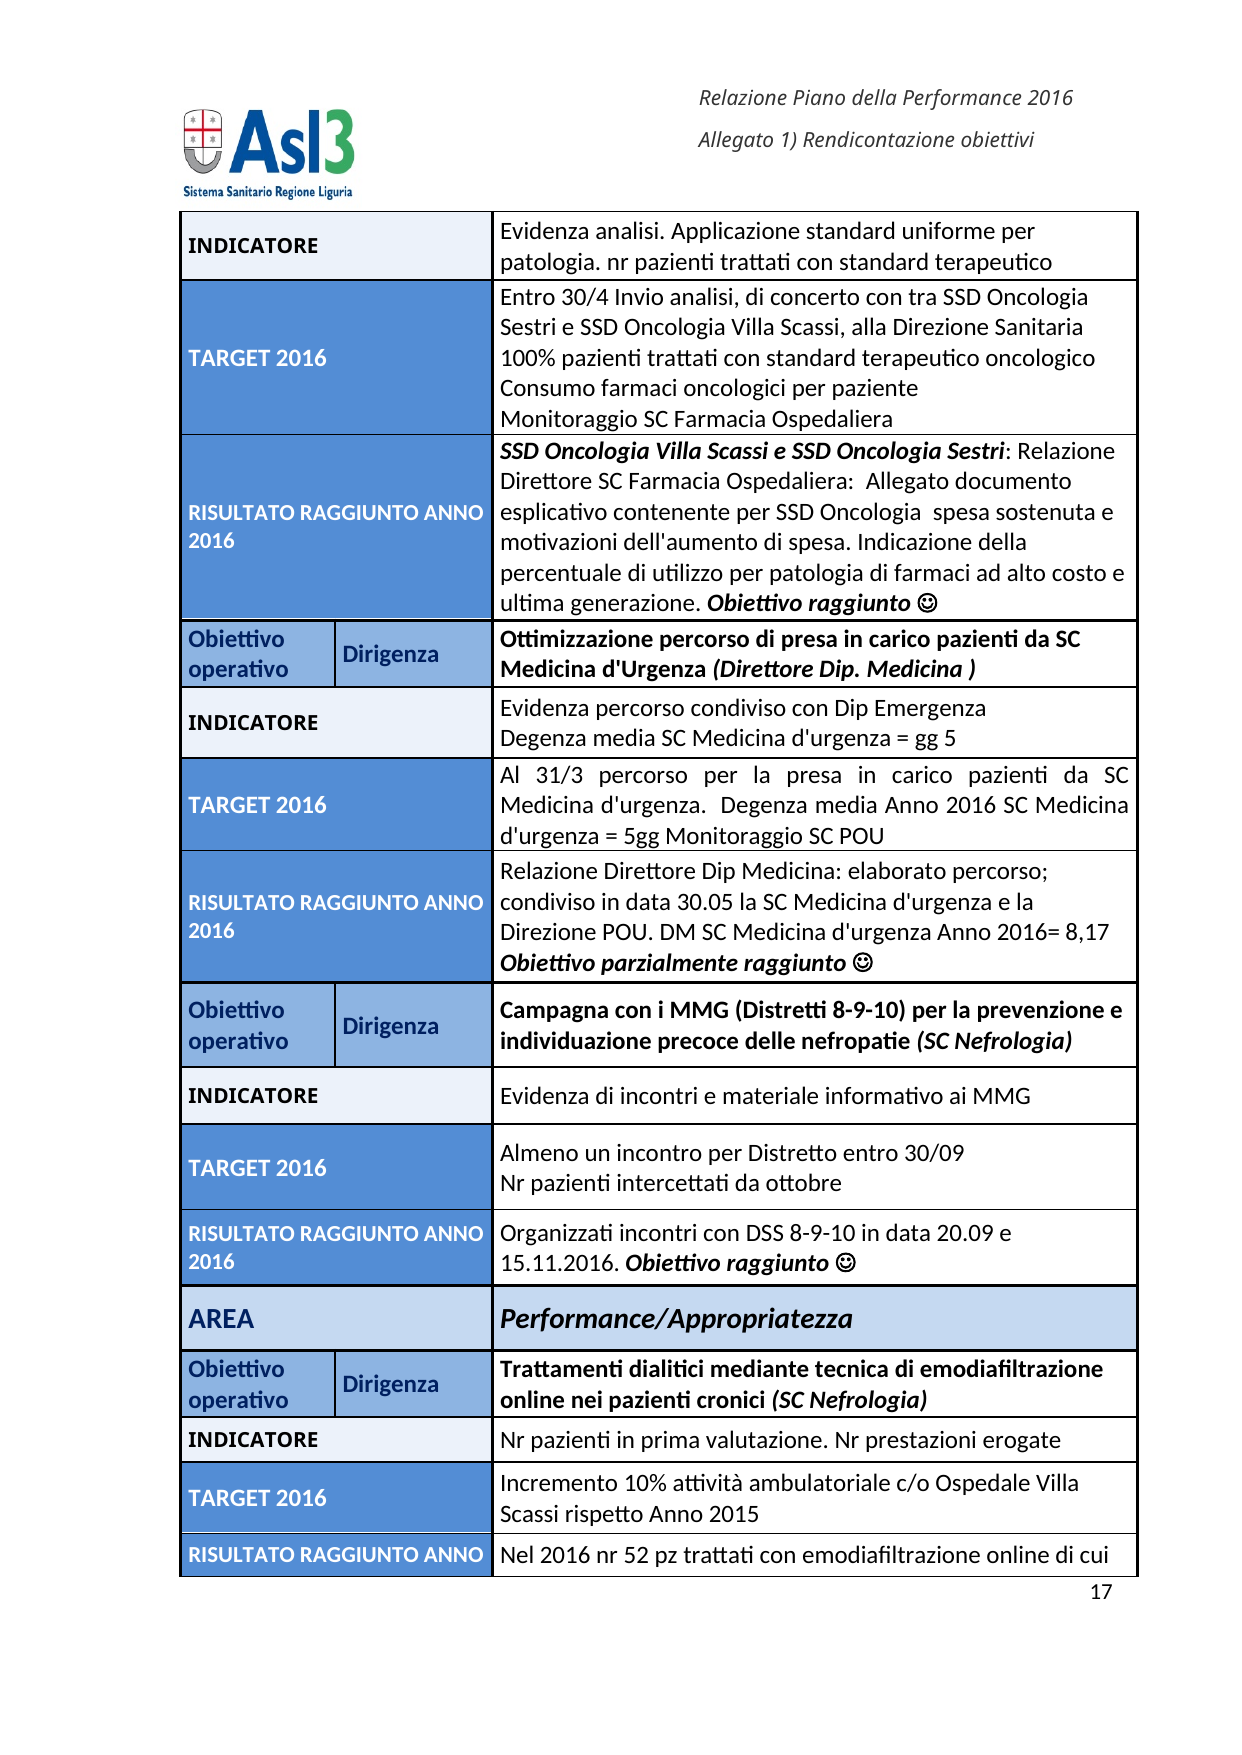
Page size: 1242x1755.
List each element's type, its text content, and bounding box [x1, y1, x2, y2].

table_cell Al 31/3 percorso per la presa in carico pazienti da SC Medicina d'urgenza. Degenza media Anno 2016 SC Medicina d'urgenza = 5gg Monitoraggio SC POU [494, 759, 1136, 850]
table_cell TARGET 2016 [182, 1125, 335, 1209]
table_cell Campagna con i MMG (Distretti 8-9-10) per la prevenzione e individuazione precoce delle nefropatie (SC Nefrologia) [494, 984, 1136, 1066]
table_cell [335, 1125, 491, 1209]
table_cell SSD Oncologia Villa Scassi e SSD Oncologia Sestri: Relazione Direttore SC Farmacia Ospedaliera: Allegato documento esplicativo contenente per SSD Oncologia spesa sostenuta e motivazioni dell'aumento di spesa. Indicazione della percentuale di utilizzo per patologia di farmaci ad alto costo e ultima generazione. Obiettivo raggiunto  [494, 435, 1136, 618]
table_cell INDICATORE [182, 1418, 491, 1461]
table_cell TARGET 2016 [182, 281, 335, 434]
table_cell Performance/Appropriatezza [494, 1287, 1136, 1349]
table_cell Evidenza percorso condiviso con Dip Emergenza Degenza media SC Medicina d'urgenza = gg 5 [494, 688, 1136, 757]
table_cell [335, 281, 491, 434]
table_cell Ottimizzazione percorso di presa in carico pazienti da SC Medicina d'Urgenza (Direttore Dip. Medicina ) [494, 622, 1136, 686]
table_cell Dirigenza [336, 984, 491, 1066]
table_cell INDICATORE [182, 212, 491, 279]
table_cell RISULTATO RAGGIUNTO ANNO 2016 [182, 851, 491, 981]
table_cell Nel 2016 nr 52 pz trattati con emodiafiltrazione online di cui [494, 1534, 1136, 1576]
table_cell TARGET 2016 [182, 1463, 335, 1532]
table_cell Relazione Direttore Dip Medicina: elaborato percorso; condiviso in data 30.05 la SC Medicina d'urgenza e la Direzione POU. DM SC Medicina d'urgenza Anno 2016= 8,17 Obiettivo parzialmente raggiunto  [494, 851, 1136, 981]
table_cell Trattamenti dialitici mediante tecnica di emodiafiltrazione online nei pazienti cronici (SC Nefrologia) [494, 1352, 1136, 1416]
table_cell INDICATORE [182, 688, 491, 757]
table_cell Incremento 10% attività ambulatoriale c/o Ospedale Villa Scassi rispetto Anno 2015 [494, 1463, 1136, 1532]
table_cell [335, 759, 491, 850]
table_cell Obiettivo operativo [182, 622, 334, 686]
table_cell Obiettivo operativo [182, 1352, 334, 1416]
table_cell Organizzati incontri con DSS 8-9-10 in data 20.09 e 15.11.2016. Obiettivo raggiunto  [494, 1210, 1136, 1284]
table_cell Obiettivo operativo [182, 984, 334, 1066]
table_cell Entro 30/4 Invio analisi, di concerto con tra SSD Oncologia Sestri e SSD Oncologia Villa Scassi, alla Direzione Sanitaria 100% pazienti trattati con standard terapeutico oncologico Consumo farmaci oncologici per paziente Monitoraggio SC Farmacia Ospedaliera [494, 281, 1136, 434]
table_cell [335, 1463, 491, 1532]
table_cell AREA [182, 1287, 491, 1349]
table_cell Evidenza di incontri e materiale informativo ai MMG [494, 1068, 1136, 1123]
table_cell Dirigenza [336, 622, 491, 686]
table_cell RISULTATO RAGGIUNTO ANNO [182, 1534, 491, 1576]
table_cell Nr pazienti in prima valutazione. Nr prestazioni erogate [494, 1418, 1136, 1461]
table_cell RISULTATO RAGGIUNTO ANNO 2016 [182, 435, 491, 618]
table_cell Dirigenza [336, 1352, 491, 1416]
table_cell Evidenza analisi. Applicazione standard uniforme per patologia. nr pazienti trattati con standard terapeutico [494, 212, 1136, 279]
table_cell INDICATORE [182, 1068, 491, 1123]
table_cell Almeno un incontro per Distretto entro 30/09 Nr pazienti intercettati da ottobre [494, 1125, 1136, 1209]
table_cell TARGET 2016 [182, 759, 335, 850]
table_cell RISULTATO RAGGIUNTO ANNO 2016 [182, 1210, 491, 1284]
